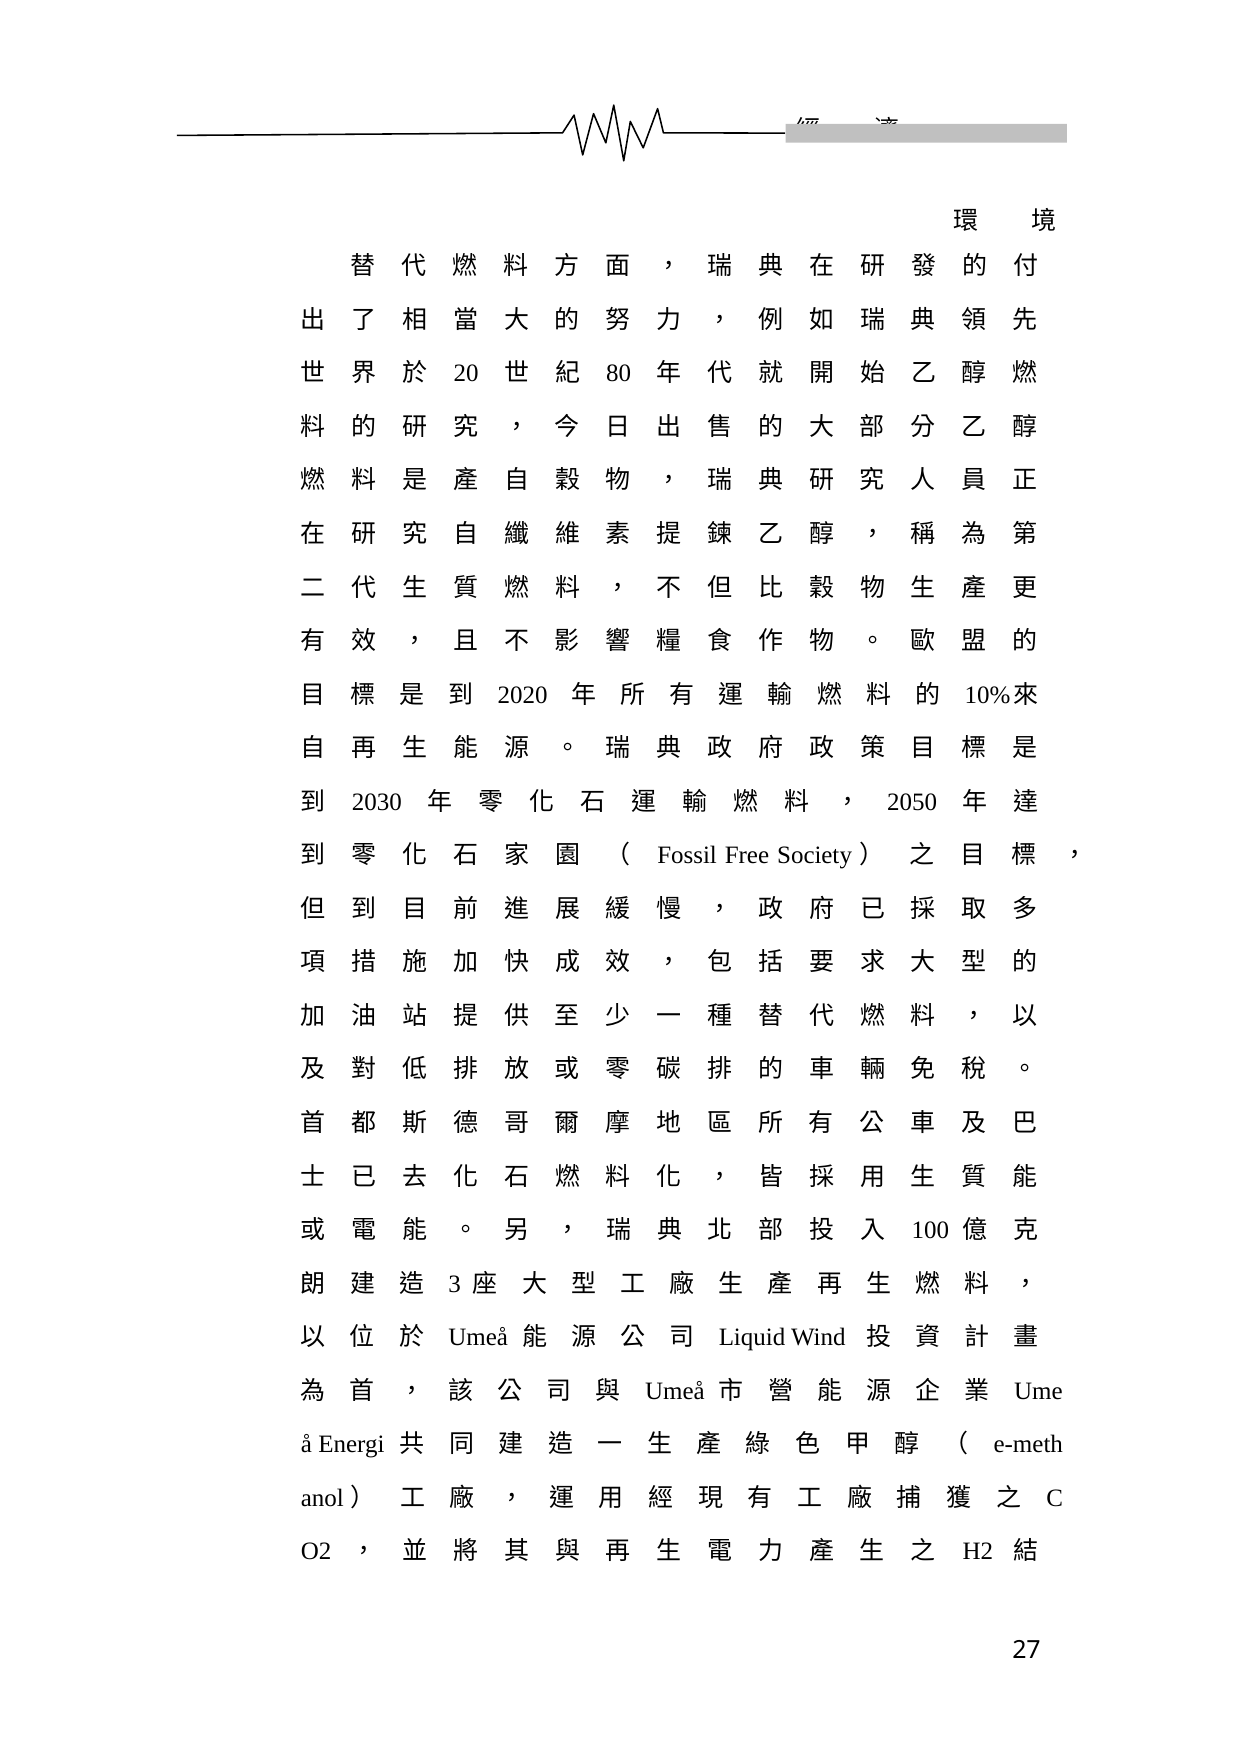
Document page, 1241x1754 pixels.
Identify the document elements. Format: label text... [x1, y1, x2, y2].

text 替代燃料方面，瑞典在研發的付出了相當大的努力，例如瑞典領先世界於20世紀80年代就開始乙醇燃料的研究，今日出售的大部分乙醇燃料是產自穀物，瑞典研究人員正在研究自纖維素提鍊乙醇，稱為第二代生質燃料，不但比穀物生產更有效，且不影響糧食作物。歐盟的目標是到2020年所有運輸燃料的10%來自再生能源。瑞典政府政策目標是到2030年零化石運輸燃料，2050年達到零化石家園（Fossil Free Society）之目標，但到目前進展緩慢，政府已採取多項措施加快成效，包括要求大型的加油站提供至少一種替代燃料，以及對低排放或零碳排的車輛免稅。首都斯德哥爾摩地區所有公車及巴士已去化石燃料化，皆採用生質能或電能。另，瑞典北部投入100億克朗建造3座大型工廠生產再生燃料，以位於Umeå能源公司Liquid Wind投資計畫為首，該公司與Umeå市營能源企業Umeå Energi共同建造一生產綠色甲醇（e-methanol）工廠，運用經現有工廠捕獲之CO2，並將其與再生電力產生之H2結合，預計每年可生產10萬噸綠色燃料，提供當地航運業發展。預計將在2026年竣工。 [276, 237, 1063, 1576]
